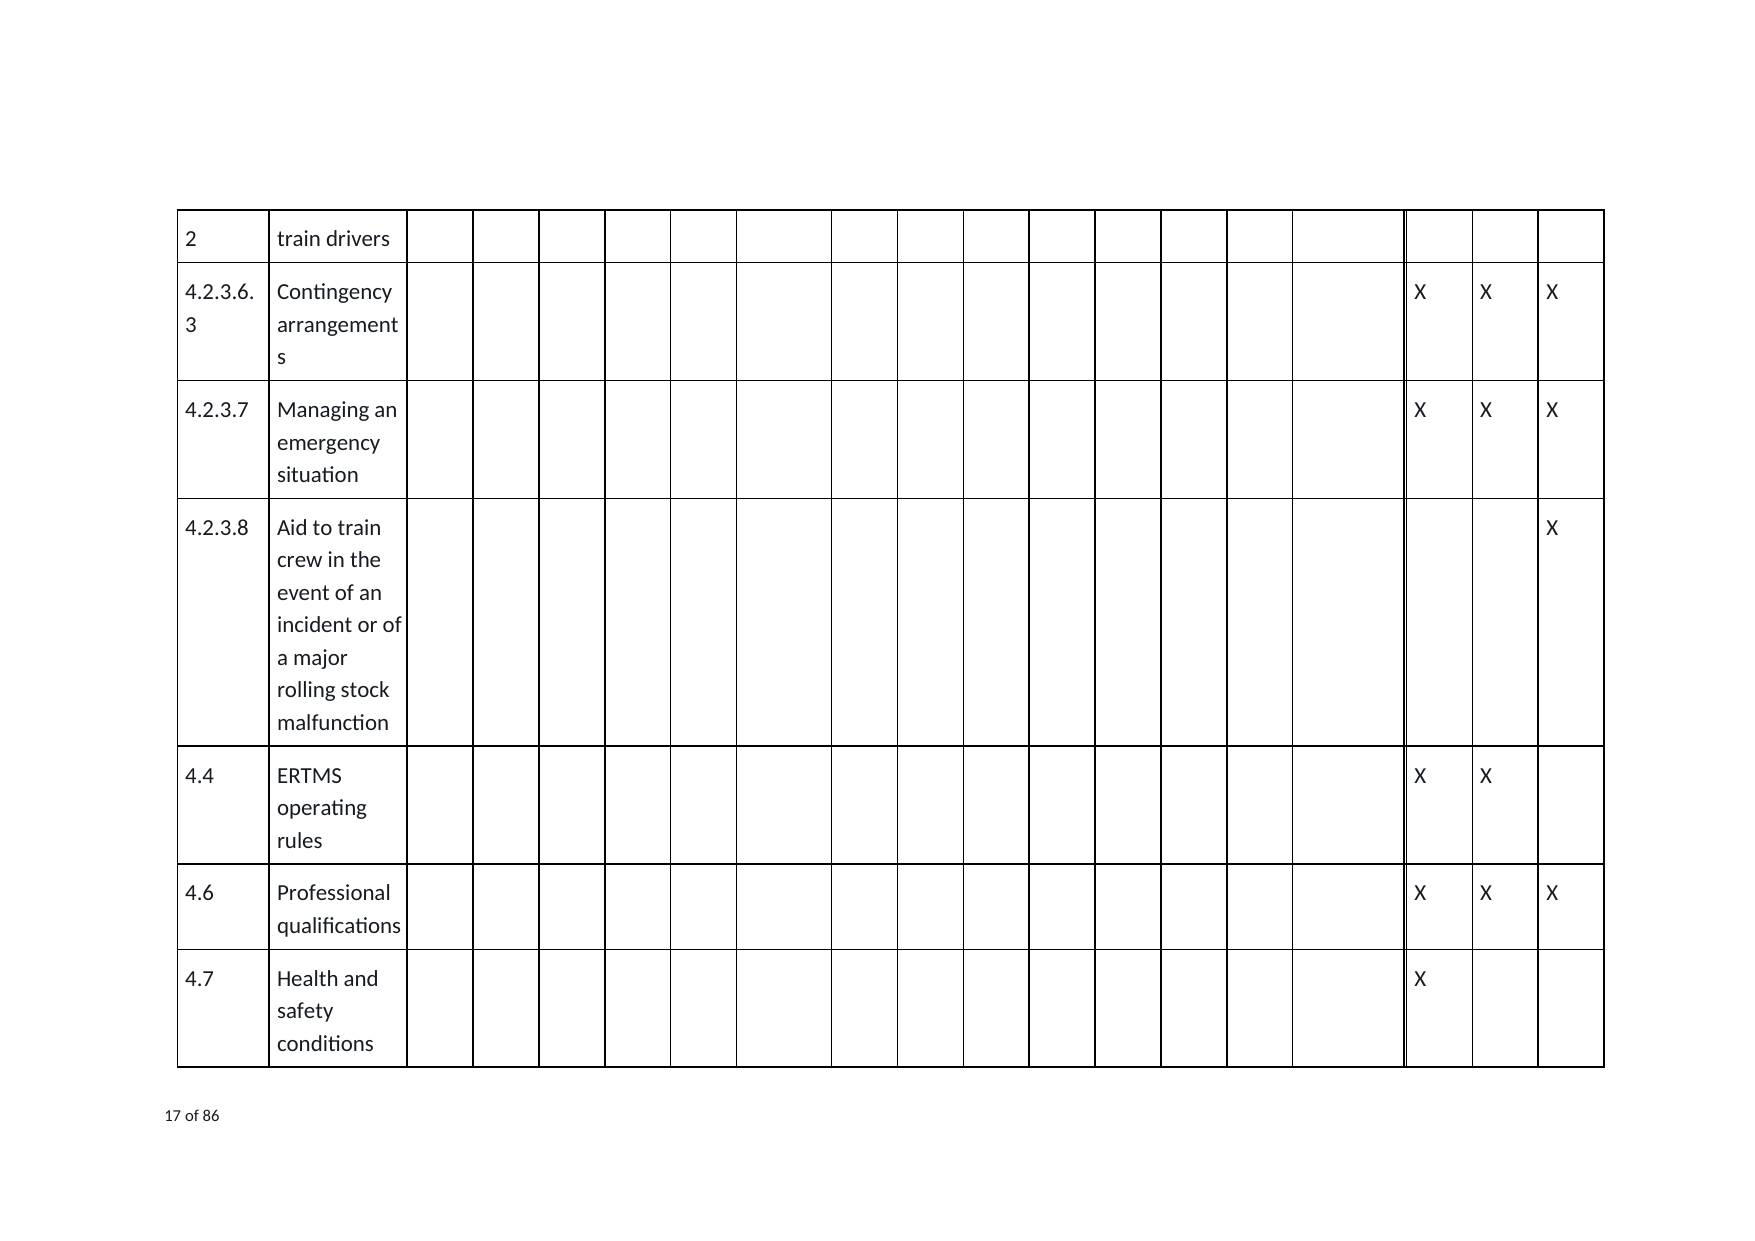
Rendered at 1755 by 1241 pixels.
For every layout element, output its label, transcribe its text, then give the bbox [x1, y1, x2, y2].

table_cell X [1407, 865, 1472, 948]
table_cell [540, 211, 604, 262]
table_cell [1293, 950, 1403, 1066]
table_cell [540, 381, 604, 497]
table_cell [964, 950, 1028, 1066]
table_cell [540, 865, 604, 948]
table_cell [898, 747, 963, 863]
table_cell 4.6 [178, 865, 268, 948]
table_cell [671, 499, 736, 745]
table_cell [737, 950, 831, 1066]
table_cell [671, 381, 736, 497]
table_cell [606, 211, 670, 262]
table_cell [737, 865, 831, 948]
table_cell [408, 747, 472, 863]
table_cell [1162, 865, 1226, 948]
table_cell Managing an emergency situation [270, 381, 406, 497]
table_cell [1030, 499, 1094, 745]
table_cell [606, 381, 670, 497]
table_cell X [1407, 950, 1472, 1066]
table_cell [540, 499, 604, 745]
table_cell [1407, 211, 1472, 262]
table_cell [540, 950, 604, 1066]
table_cell [737, 263, 831, 380]
table_cell [1096, 865, 1160, 948]
table_cell [1539, 950, 1603, 1066]
table_cell X [1539, 263, 1603, 380]
table_cell [474, 950, 538, 1066]
table_cell [408, 499, 472, 745]
table_cell [832, 263, 897, 380]
table_cell [540, 747, 604, 863]
table_cell [1473, 211, 1537, 262]
table_cell [606, 263, 670, 380]
table_cell [1096, 381, 1160, 497]
table_cell [1293, 499, 1403, 745]
table_cell [474, 747, 538, 863]
table_cell [832, 865, 897, 948]
table_cell [1293, 211, 1403, 262]
table_cell Contingency arrangements [270, 263, 406, 380]
table_cell [1030, 211, 1094, 262]
table_cell [1539, 747, 1603, 863]
table_cell X [1407, 263, 1472, 380]
table_cell [1096, 499, 1160, 745]
table_cell 4.2.3.6.3 [178, 263, 268, 380]
table_cell [671, 263, 736, 380]
table_cell [898, 211, 963, 262]
table_cell [408, 381, 472, 497]
table_cell [1096, 263, 1160, 380]
table_cell [606, 747, 670, 863]
table_cell X [1473, 747, 1537, 863]
table_cell [474, 211, 538, 262]
table_cell [1162, 950, 1226, 1066]
table_cell [964, 381, 1028, 497]
table_cell [1293, 747, 1403, 863]
table_cell [1293, 263, 1403, 380]
table_cell [1473, 499, 1537, 745]
table_cell [671, 950, 736, 1066]
table_cell [606, 950, 670, 1066]
table_cell [898, 950, 963, 1066]
table_cell [1228, 865, 1292, 948]
table_cell [1407, 499, 1472, 745]
table_cell [1228, 381, 1292, 497]
table_cell [540, 263, 604, 380]
table_cell [1228, 499, 1292, 745]
table_cell [1030, 865, 1094, 948]
table_cell [737, 747, 831, 863]
table_cell [737, 381, 831, 497]
table_cell [832, 211, 897, 262]
table_cell [671, 211, 736, 262]
table_cell [408, 263, 472, 380]
table_cell [898, 263, 963, 380]
table_cell [1162, 747, 1226, 863]
table_cell [1162, 211, 1226, 262]
table_cell [671, 747, 736, 863]
table_cell 4.2.3.7 [178, 381, 268, 497]
table_cell [1228, 747, 1292, 863]
table_cell [1096, 747, 1160, 863]
table_cell 4.4 [178, 747, 268, 863]
table_cell X [1407, 747, 1472, 863]
table_cell [606, 499, 670, 745]
table_cell [964, 747, 1028, 863]
table_cell [832, 747, 897, 863]
table_cell [1030, 950, 1094, 1066]
table_cell [898, 865, 963, 948]
table_cell Health and safety conditions [270, 950, 406, 1066]
table_cell [1096, 950, 1160, 1066]
table_cell [964, 211, 1028, 262]
table_cell X [1407, 381, 1472, 497]
table_cell [1162, 263, 1226, 380]
table_cell [964, 865, 1028, 948]
table_cell X [1539, 381, 1603, 497]
table_cell [1162, 499, 1226, 745]
table_cell X [1539, 499, 1603, 745]
table_cell X [1473, 381, 1537, 497]
table_cell ERTMS operating rules [270, 747, 406, 863]
table_cell [832, 499, 897, 745]
table_cell X [1473, 865, 1537, 948]
table_cell [1162, 381, 1226, 497]
table_cell [606, 865, 670, 948]
table_cell [1096, 211, 1160, 262]
table_cell [1473, 950, 1537, 1066]
table_cell [408, 211, 472, 262]
table_cell [1228, 263, 1292, 380]
table_cell [898, 381, 963, 497]
table_cell Professional qualifications [270, 865, 406, 948]
table_cell 4.7 [178, 950, 268, 1066]
table_cell [474, 381, 538, 497]
table_cell [474, 263, 538, 380]
table_cell train drivers [270, 211, 406, 262]
table_cell [832, 381, 897, 497]
table_cell [474, 865, 538, 948]
table_cell [1293, 381, 1403, 497]
table_cell [671, 865, 736, 948]
table_cell Aid to train crew in the event of an incident or of a major rolling stock malfunction [270, 499, 406, 745]
table_cell [1030, 381, 1094, 497]
table_cell [964, 263, 1028, 380]
table_cell [737, 211, 831, 262]
table_cell 4.2.3.8 [178, 499, 268, 745]
table_cell [1030, 747, 1094, 863]
table_cell [964, 499, 1028, 745]
table_cell [1228, 950, 1292, 1066]
table_cell [898, 499, 963, 745]
table_cell [1539, 211, 1603, 262]
table_cell [737, 499, 831, 745]
table_cell [408, 950, 472, 1066]
table_cell [1030, 263, 1094, 380]
table_cell [832, 950, 897, 1066]
table_cell [1293, 865, 1403, 948]
table_cell 2 [178, 211, 268, 262]
table_cell [1228, 211, 1292, 262]
table_cell X [1473, 263, 1537, 380]
table_cell [474, 499, 538, 745]
table_cell X [1539, 865, 1603, 948]
table_cell [408, 865, 472, 948]
